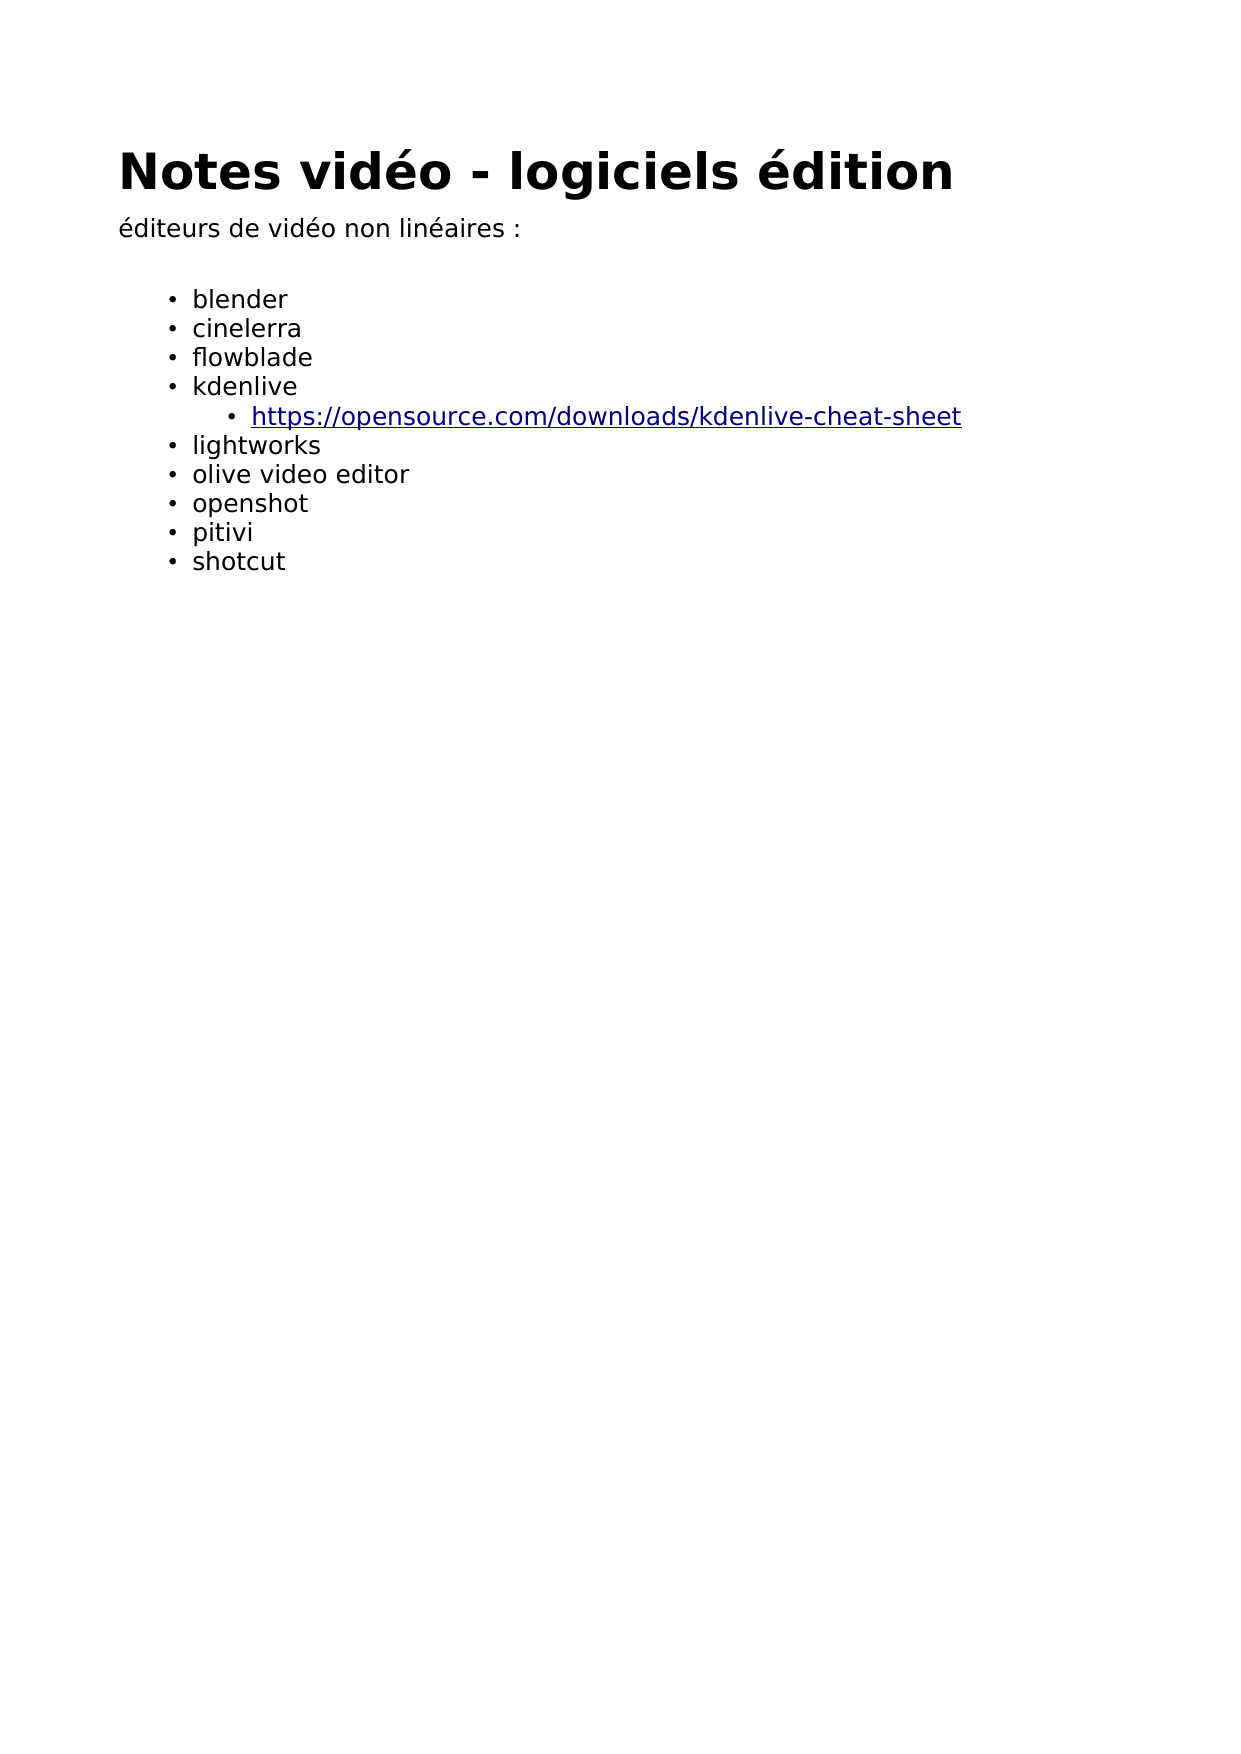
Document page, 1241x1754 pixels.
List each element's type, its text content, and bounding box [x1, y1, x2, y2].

list kdenlive [177, 372, 1122, 402]
list pitivi [177, 518, 1122, 547]
list https://opensource.com/downloads/kdenlive-cheat-sheet [236, 402, 1122, 431]
list flowblade [177, 343, 1122, 372]
subtitle Notes vidéo - logiciels édition [118, 143, 1122, 201]
list openshot [177, 489, 1122, 518]
list shotcut [177, 547, 1122, 577]
list blender [177, 285, 1122, 314]
list olive video editor [177, 460, 1122, 489]
text éditeurs de vidéo non linéaires : [118, 214, 1122, 243]
list lightworks [177, 431, 1122, 460]
list cinelerra [177, 314, 1122, 343]
